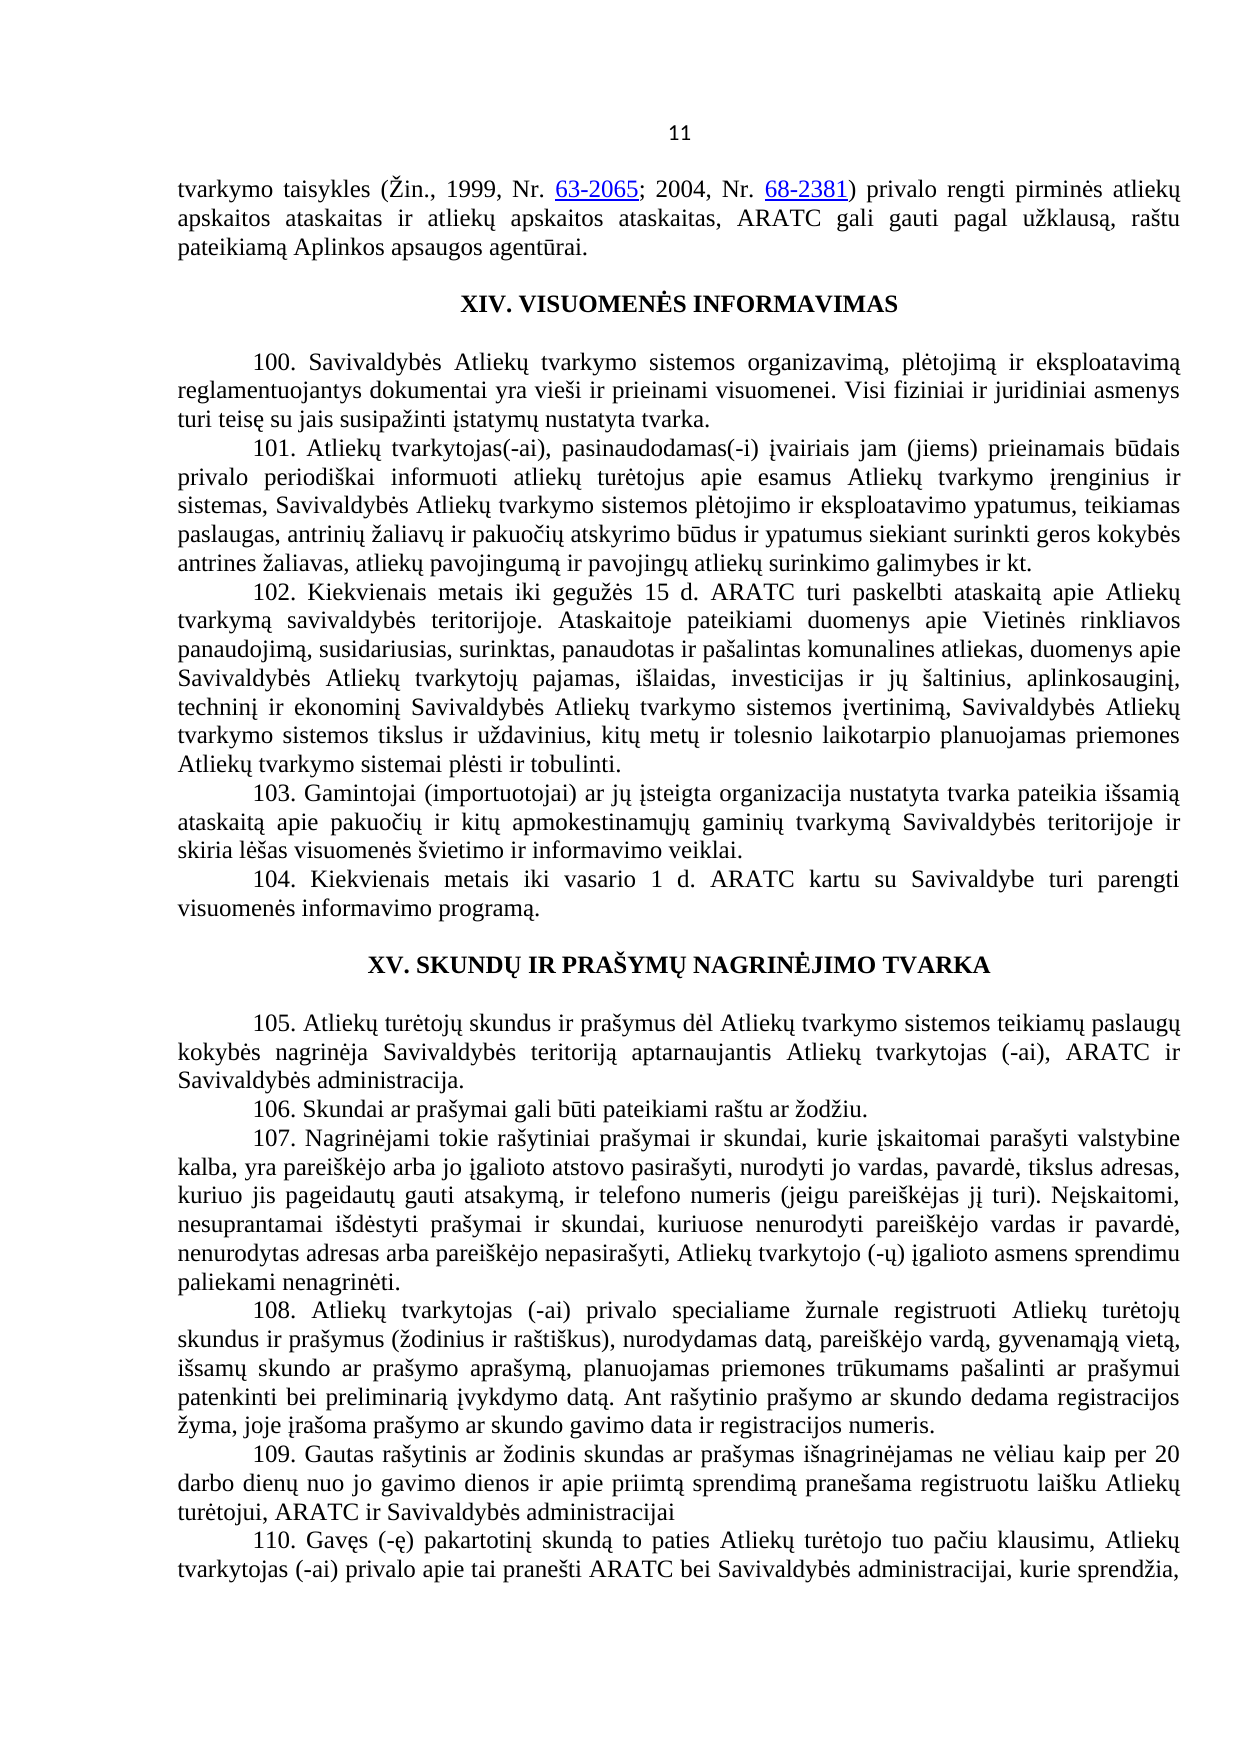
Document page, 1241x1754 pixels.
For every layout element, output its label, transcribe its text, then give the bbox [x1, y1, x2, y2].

text 108. Atliekų tvarkytojas (-ai) privalo specialiame žurnale registruoti Atliekų turėtojų skundus ir prašymus (žodinius ir raštiškus), nurodydamas datą, pareiškėjo vardą, gyvenamąją vietą, išsamų skundo ar prašymo aprašymą, planuojamas priemones trūkumams pašalinti ar prašymui patenkinti bei preliminarią įvykdymo datą. Ant rašytinio prašymo ar skundo dedama registracijos žyma, joje įrašoma prašymo ar skundo gavimo data ir registracijos numeris. [177, 1295, 1181, 1439]
text 109. Gautas rašytinis ar žodinis skundas ar prašymas išnagrinėjamas ne vėliau kaip per 20 darbo dienų nuo jo gavimo dienos ir apie priimtą sprendimą pranešama registruotu laišku Atliekų turėtojui, ARATC ir Savivaldybės administracijai [177, 1439, 1181, 1525]
text 106. Skundai ar prašymai gali būti pateikiami raštu ar žodžiu. [177, 1094, 1181, 1123]
text 107. Nagrinėjami tokie rašytiniai prašymai ir skundai, kurie įskaitomai parašyti valstybine kalba, yra pareiškėjo arba jo įgalioto atstovo pasirašyti, nurodyti jo vardas, pavardė, tikslus adresas, kuriuo jis pageidautų gauti atsakymą, ir telefono numeris (jeigu pareiškėjas jį turi). Neįskaitomi, nesuprantamai išdėstyti prašymai ir skundai, kuriuose nenurodyti pareiškėjo vardas ir pavardė, nenurodytas adresas arba pareiškėjo nepasirašyti, Atliekų tvarkytojo (-ų) įgalioto asmens sprendimu paliekami nenagrinėti. [177, 1123, 1181, 1295]
text 110. Gavęs (-ę) pakartotinį skundą to paties Atliekų turėtojo tuo pačiu klausimu, Atliekų tvarkytojas (-ai) privalo apie tai pranešti ARATC bei Savivaldybės administracijai, kurie sprendžia, [177, 1525, 1181, 1583]
text 104. Kiekvienais metais iki vasario 1 d. ARATC kartu su Savivaldybe turi parengti visuomenės informavimo programą. [177, 864, 1181, 922]
text 102. Kiekvienais metais iki gegužės 15 d. ARATC turi paskelbti ataskaitą apie Atliekų tvarkymą savivaldybės teritorijoje. Ataskaitoje pateikiami duomenys apie Vietinės rinkliavos panaudojimą, susidariusias, surinktas, panaudotas ir pašalintas komunalines atliekas, duomenys apie Savivaldybės Atliekų tvarkytojų pajamas, išlaidas, investicijas ir jų šaltinius, aplinkosauginį, techninį ir ekonominį Savivaldybės Atliekų tvarkymo sistemos įvertinimą, Savivaldybės Atliekų tvarkymo sistemos tikslus ir uždavinius, kitų metų ir tolesnio laikotarpio planuojamas priemones Atliekų tvarkymo sistemai plėsti ir tobulinti. [177, 577, 1181, 778]
text 105. Atliekų turėtojų skundus ir prašymus dėl Atliekų tvarkymo sistemos teikiamų paslaugų kokybės nagrinėja Savivaldybės teritoriją aptarnaujantis Atliekų tvarkytojas (-ai), ARATC ir Savivaldybės administracija. [177, 1008, 1181, 1094]
text XIV. VISUOMENĖS INFORMAVIMAS [177, 289, 1181, 318]
text 100. Savivaldybės Atliekų tvarkymo sistemos organizavimą, plėtojimą ir eksploatavimą reglamentuojantys dokumentai yra vieši ir prieinami visuomenei. Visi fiziniai ir juridiniai asmenys turi teisę su jais susipažinti įstatymų nustatyta tvarka. [177, 347, 1181, 433]
text 103. Gamintojai (importuotojai) ar jų įsteigta organizacija nustatyta tvarka pateikia išsamią ataskaitą apie pakuočių ir kitų apmokestinamųjų gaminių tvarkymą Savivaldybės teritorijoje ir skiria lėšas visuomenės švietimo ir informavimo veiklai. [177, 778, 1181, 864]
text 101. Atliekų tvarkytojas(-ai), pasinaudodamas(-i) įvairiais jam (jiems) prieinamais būdais privalo periodiškai informuoti atliekų turėtojus apie esamus Atliekų tvarkymo įrenginius ir sistemas, Savivaldybės Atliekų tvarkymo sistemos plėtojimo ir eksploatavimo ypatumus, teikiamas paslaugas, antrinių žaliavų ir pakuočių atskyrimo būdus ir ypatumus siekiant surinkti geros kokybės antrines žaliavas, atliekų pavojingumą ir pavojingų atliekų surinkimo galimybes ir kt. [177, 433, 1181, 577]
text XV. SKUNDŲ IR PRAŠYMŲ NAGRINĖJIMO TVARKA [177, 950, 1181, 979]
text tvarkymo taisykles (Žin., 1999, Nr. 63-2065; 2004, Nr. 68-2381) privalo rengti pirminės atliekų apskaitos ataskaitas ir atliekų apskaitos ataskaitas, ARATC gali gauti pagal užklausą, raštu pateikiamą Aplinkos apsaugos agentūrai. [177, 174, 1181, 260]
